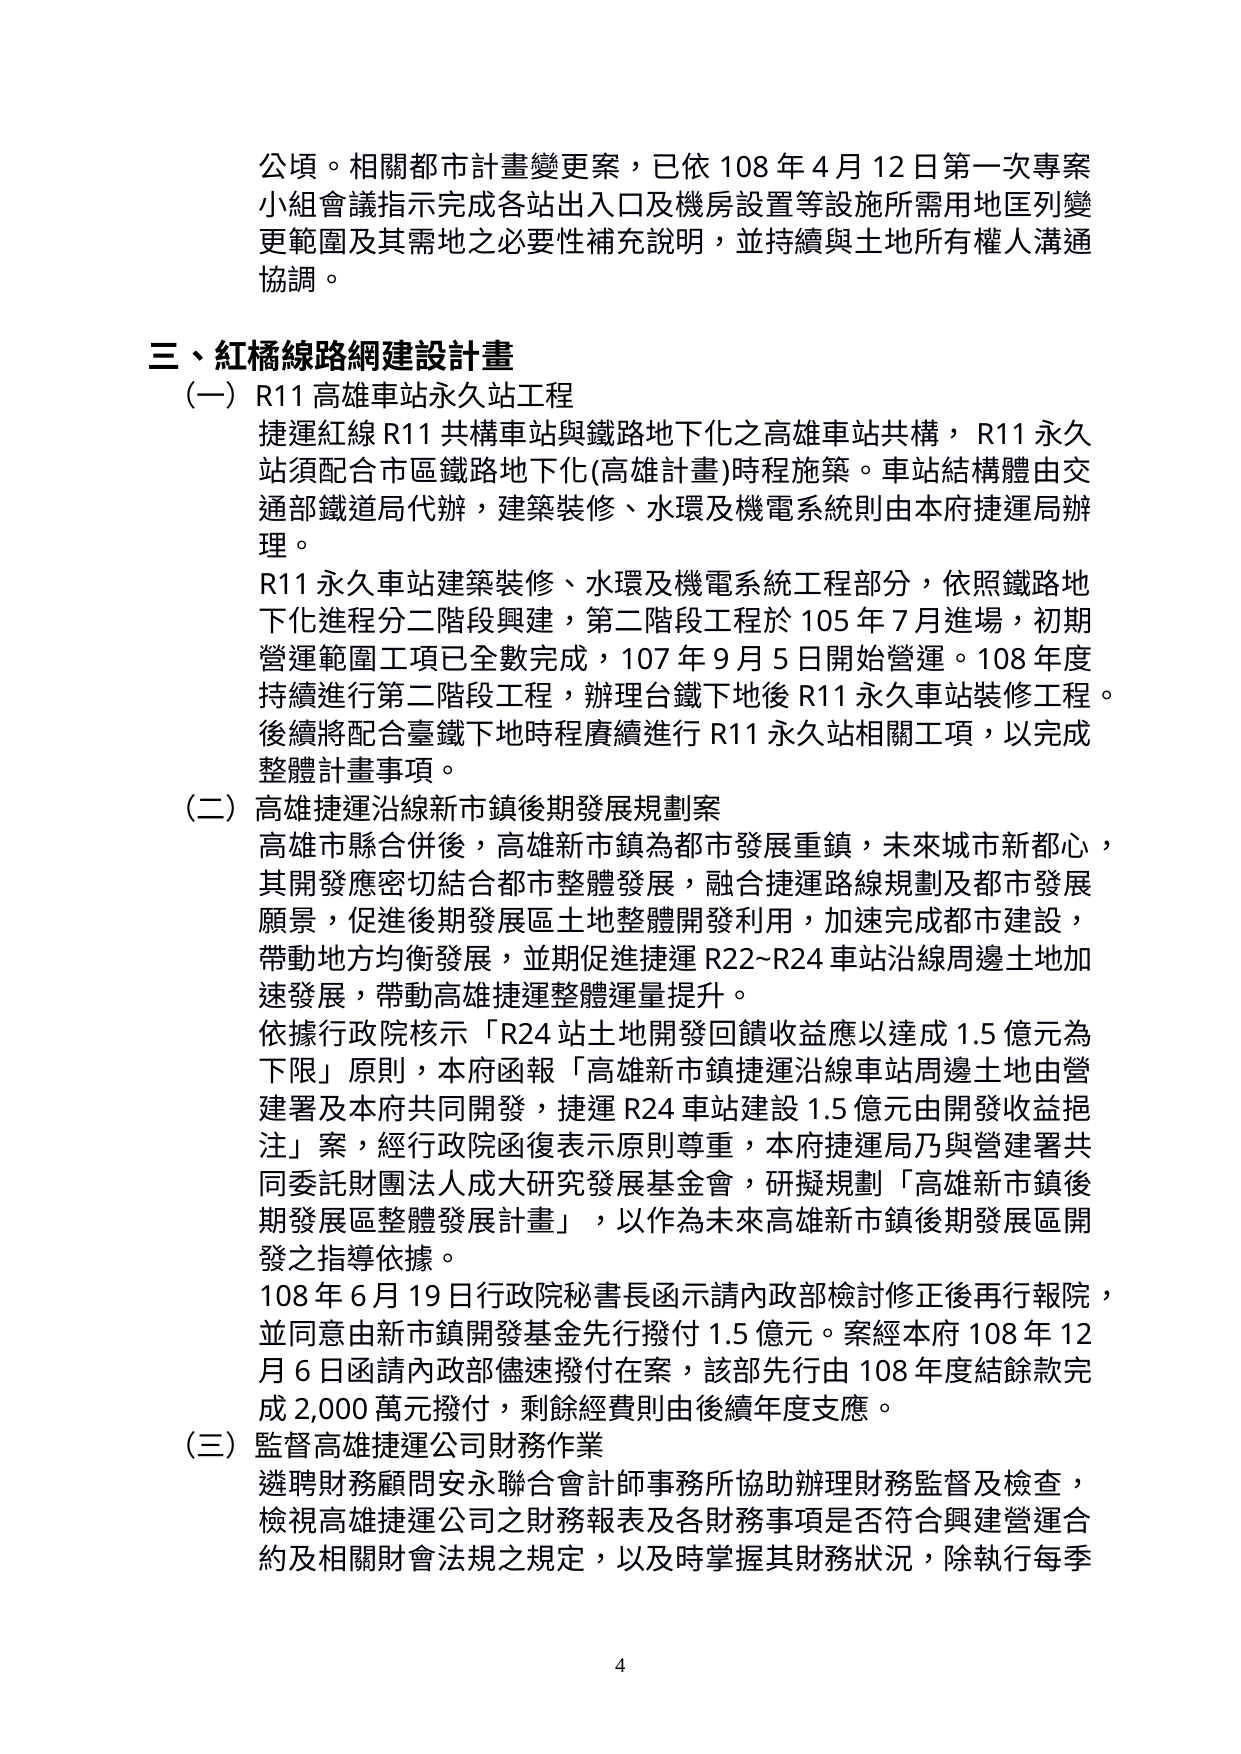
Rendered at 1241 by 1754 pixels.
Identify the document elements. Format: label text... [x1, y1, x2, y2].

text 捷運紅線R11共構車站與鐵路地下化之高雄車站共構， R11永久站須配合市區鐵路地下化(高雄計畫)時程施築。車站結構體由交通部鐵道局代辦，建築裝修、水環及機電系統則由本府捷運局辦理。 [258, 414, 1092, 564]
text 108年6月19日行政院秘書長函示請內政部檢討修正後再行報院，並同意由新市鎮開發基金先行撥付1.5億元。案經本府108年12月6日函請內政部儘速撥付在案，該部先行由108年度結餘款完成2,000萬元撥付，剩餘經費則由後續年度支應。 [258, 1277, 1092, 1427]
text 高雄市縣合併後，高雄新市鎮為都市發展重鎮，未來城市新都心，其開發應密切結合都市整體發展，融合捷運路線規劃及都市發展願景，促進後期發展區土地整體開發利用，加速完成都市建設，帶動地方均衡發展，並期促進捷運R22~R24車站沿線周邊土地加速發展，帶動高雄捷運整體運量提升。 [258, 827, 1092, 1014]
text 依據行政院核示「R24站土地開發回饋收益應以達成1.5億元為下限」原則，本府函報「高雄新市鎮捷運沿線車站周邊土地由營建署及本府共同開發，捷運R24車站建設1.5億元由開發收益挹注」案，經行政院函復表示原則尊重，本府捷運局乃與營建署共同委託財團法人成大研究發展基金會，研擬規劃「高雄新市鎮後期發展區整體發展計畫」，以作為未來高雄新市鎮後期發展區開發之指導依據。 [258, 1014, 1092, 1277]
text R11永久車站建築裝修、水環及機電系統工程部分，依照鐵路地下化進程分二階段興建，第二階段工程於105年7月進場，初期營運範圍工項已全數完成，107年9月5日開始營運。108年度持續進行第二階段工程，辦理台鐵下地後R11永久車站裝修工程。後續將配合臺鐵下地時程賡續進行R11永久站相關工項，以完成整體計畫事項。 [258, 564, 1092, 789]
text （三）監督高雄捷運公司財務作業 [148, 1427, 1092, 1464]
text （一）R11高雄車站永久站工程 [148, 377, 1092, 414]
text 公頃。相關都市計畫變更案，已依108年4月12日第一次專案小組會議指示完成各站出入口及機房設置等設施所需用地匡列變更範圍及其需地之必要性補充說明，並持續與土地所有權人溝通協調。 [258, 148, 1092, 298]
text 三、紅橘線路網建設計畫 [148, 335, 1092, 377]
text 遴聘財務顧問安永聯合會計師事務所協助辦理財務監督及檢查，檢視高雄捷運公司之財務報表及各財務事項是否符合興建營運合約及相關財會法規之規定，以及時掌握其財務狀況，除執行每季 [258, 1464, 1092, 1577]
text （二）高雄捷運沿線新市鎮後期發展規劃案 [148, 789, 1092, 827]
